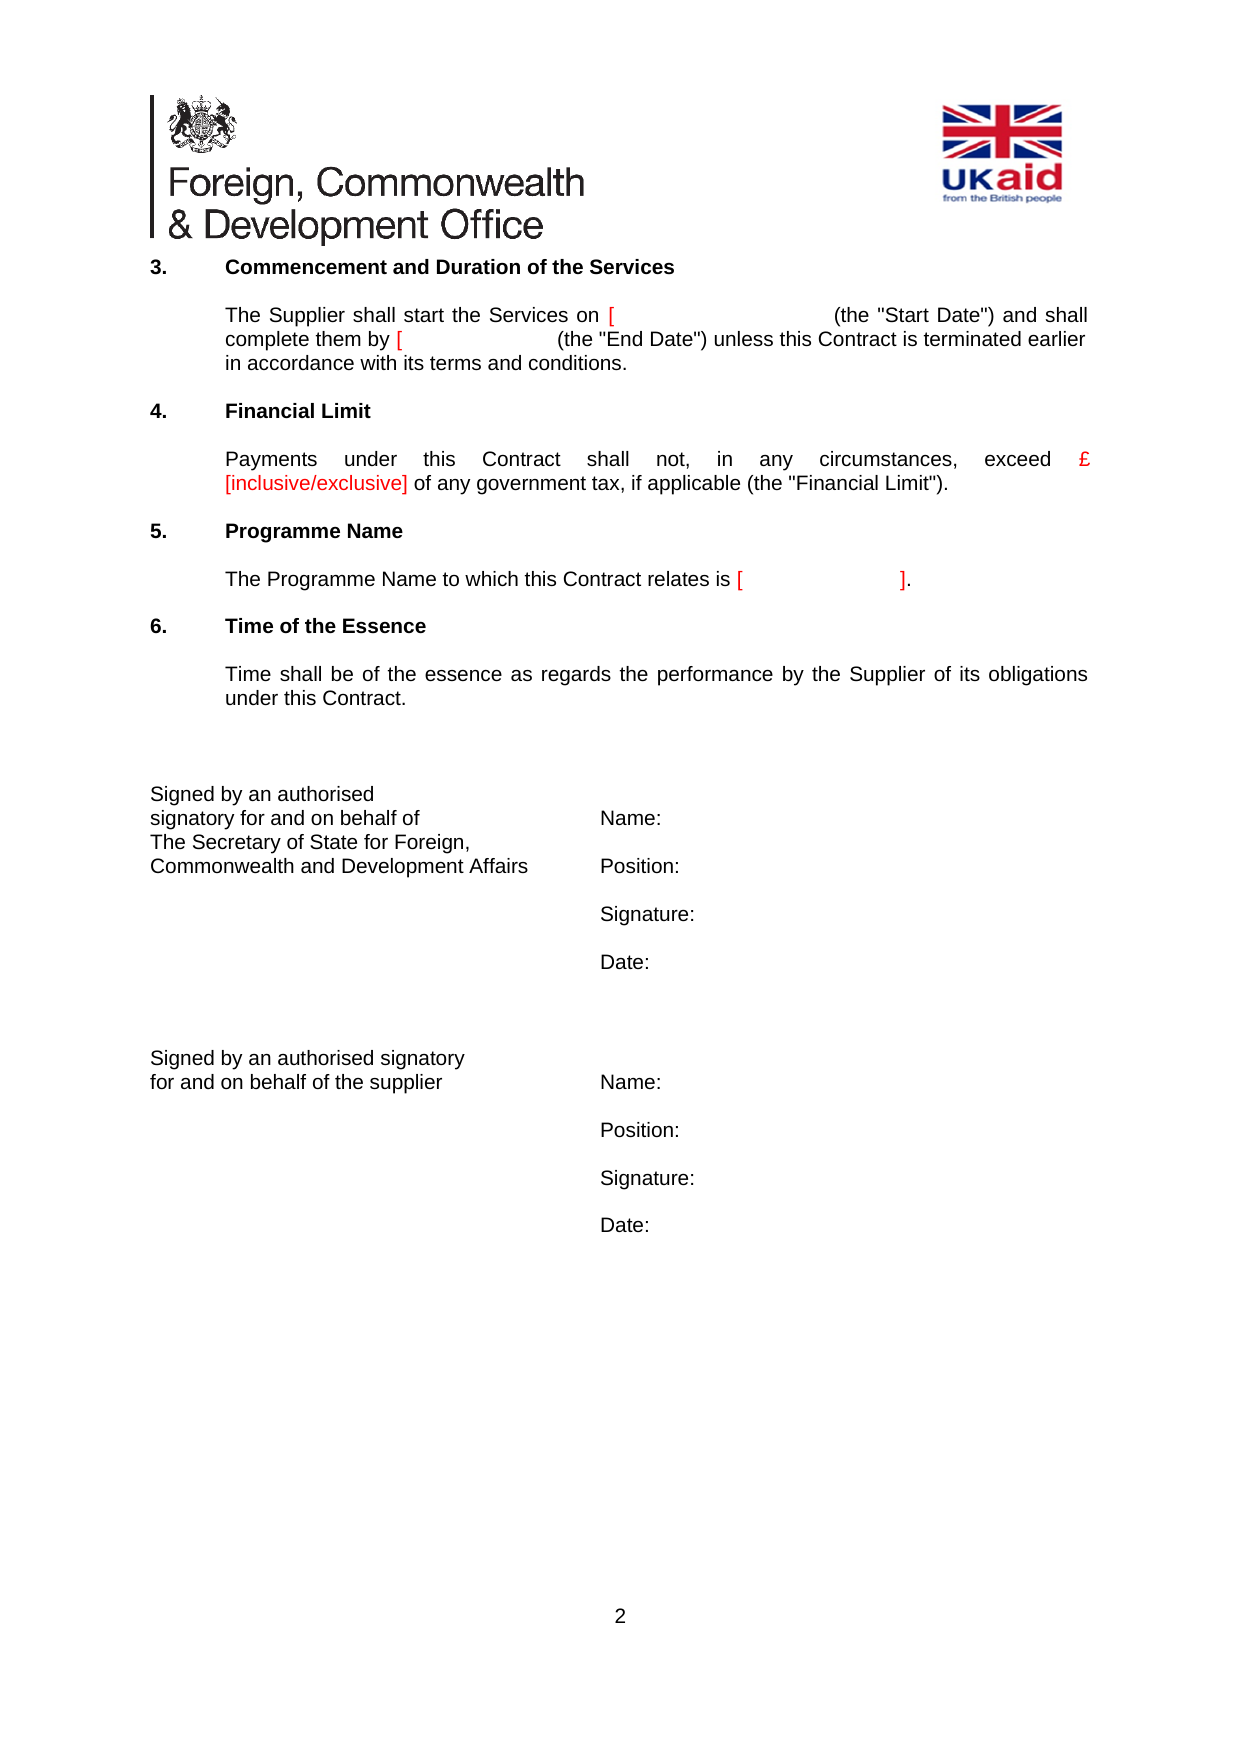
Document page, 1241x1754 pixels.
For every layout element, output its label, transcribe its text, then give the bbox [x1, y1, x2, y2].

text Time shall be of the essence as regards the performance by the Supplier of its obligations under this Contract. [225, 662, 1090, 710]
text signatory for and on behalf of Name: [150, 806, 1090, 830]
text Signed by an authorised signatory [150, 1046, 1090, 1069]
text The Secretary of State for Foreign, [150, 830, 1090, 854]
text 3. Commencement and Duration of the Services [150, 255, 1090, 279]
text Date: [150, 950, 1090, 974]
text Signature: [150, 1165, 1090, 1189]
text Commonwealth and Development Affairs Position: [150, 854, 1090, 878]
text The Supplier shall start the Services on [ (the "Start Date") and shall complete them by [ (the "End Date") unless this Contract is terminated earlier in accordance with its terms and conditions. [225, 303, 1090, 375]
text Signature: [150, 902, 1090, 926]
text Signed by an authorised [150, 782, 1090, 806]
text 4. Financial Limit [150, 399, 1090, 423]
text Payments under this Contract shall not, in any circumstances, exceed £ [inclusive/exclusive] of any government tax, if applicable (the "Financial Limit"). [150, 447, 1090, 494]
text Position: [150, 1117, 1090, 1141]
text 6. Time of the Essence [150, 614, 1090, 638]
text for and on behalf of the supplier Name: [150, 1069, 1090, 1093]
text 5. Programme Name [150, 518, 1090, 542]
text The Programme Name to which this Contract relates is [ ]. [150, 566, 1090, 590]
text Date: [150, 1213, 1090, 1237]
